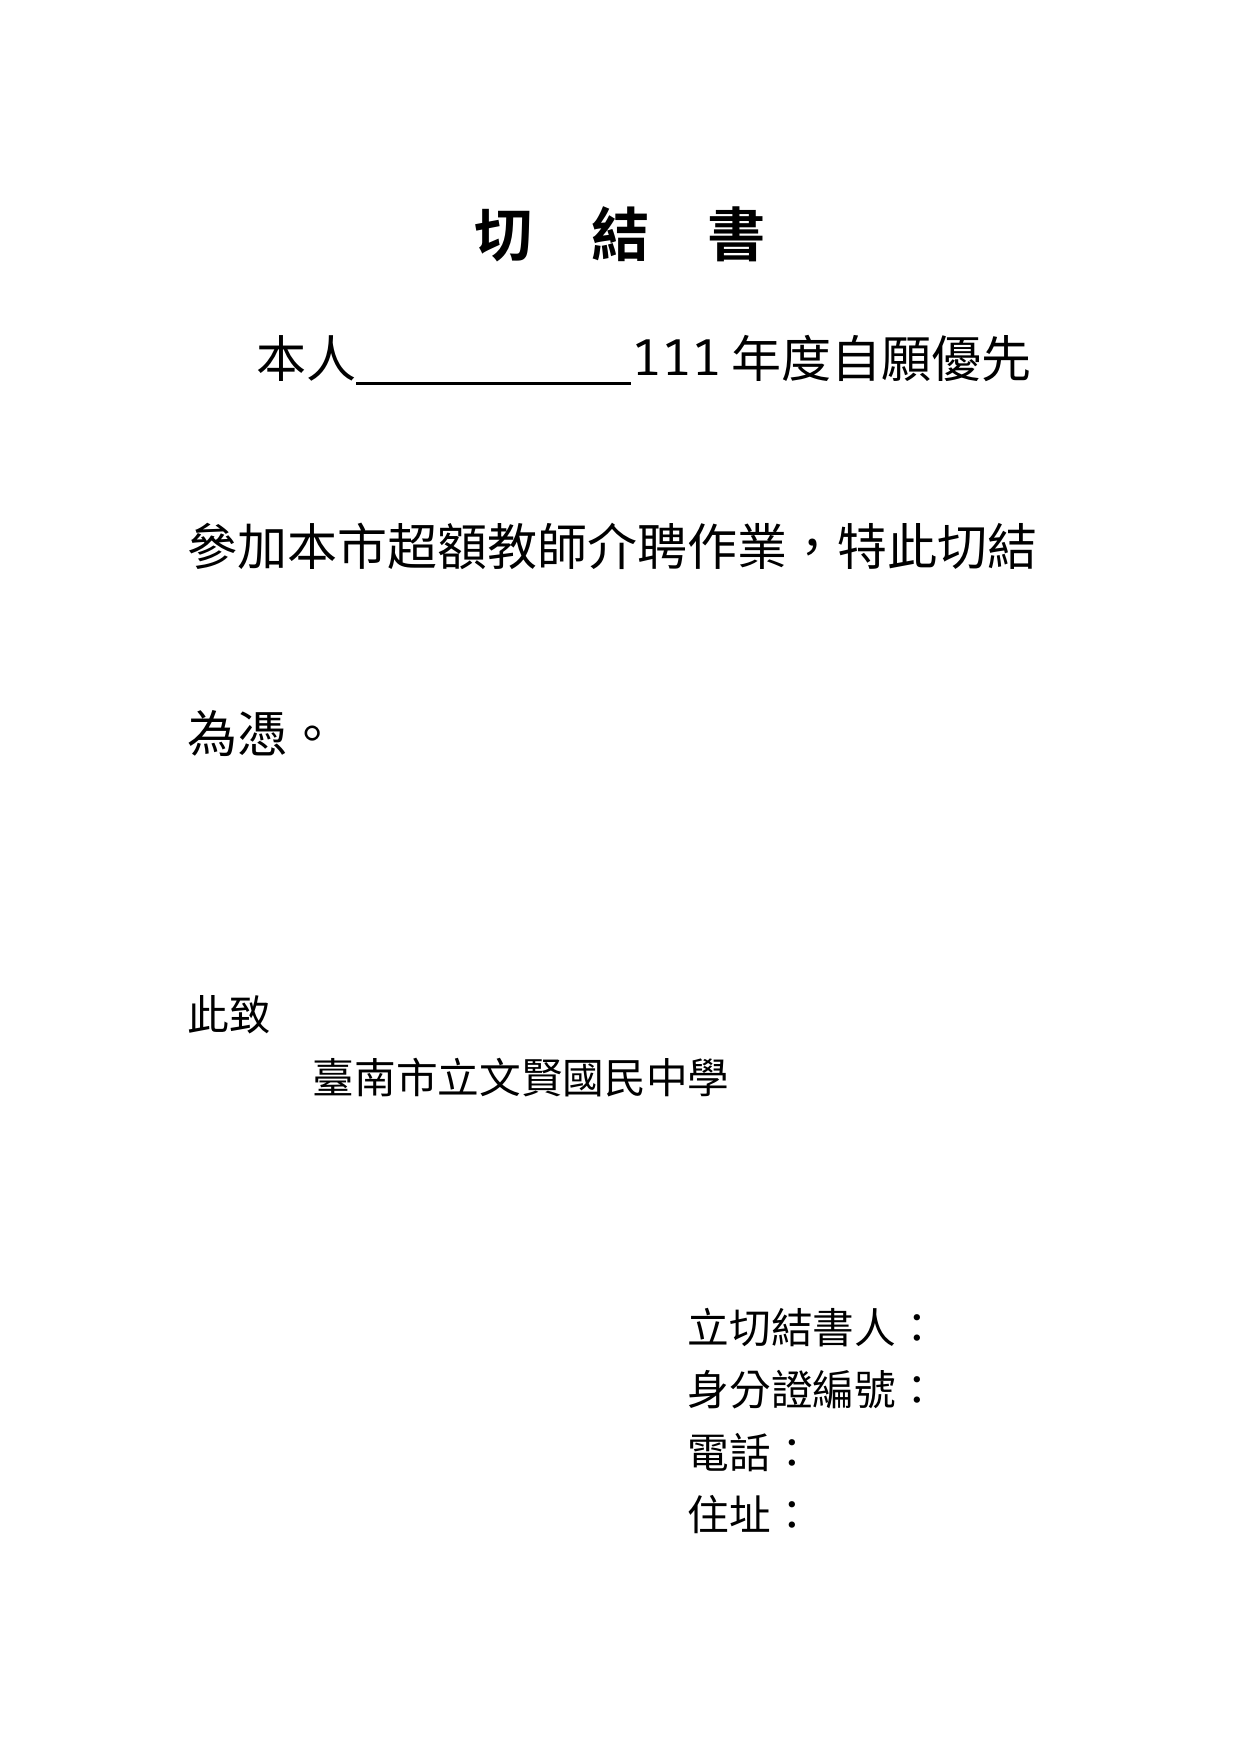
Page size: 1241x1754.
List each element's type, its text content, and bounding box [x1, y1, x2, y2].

text 切 結 書 [187, 158, 1053, 283]
text 電話： [187, 1408, 1053, 1471]
text 身分證編號： [187, 1346, 1053, 1408]
text 臺南市立文賢國民中學 [187, 1033, 1053, 1096]
text 立切結書人： [187, 1283, 1053, 1346]
text 住址： [187, 1471, 1053, 1533]
text 此致 [187, 971, 1053, 1033]
text 本人 111年度自願優先參加本市超額教師介聘作業，特此切結為憑。 [187, 283, 1053, 783]
